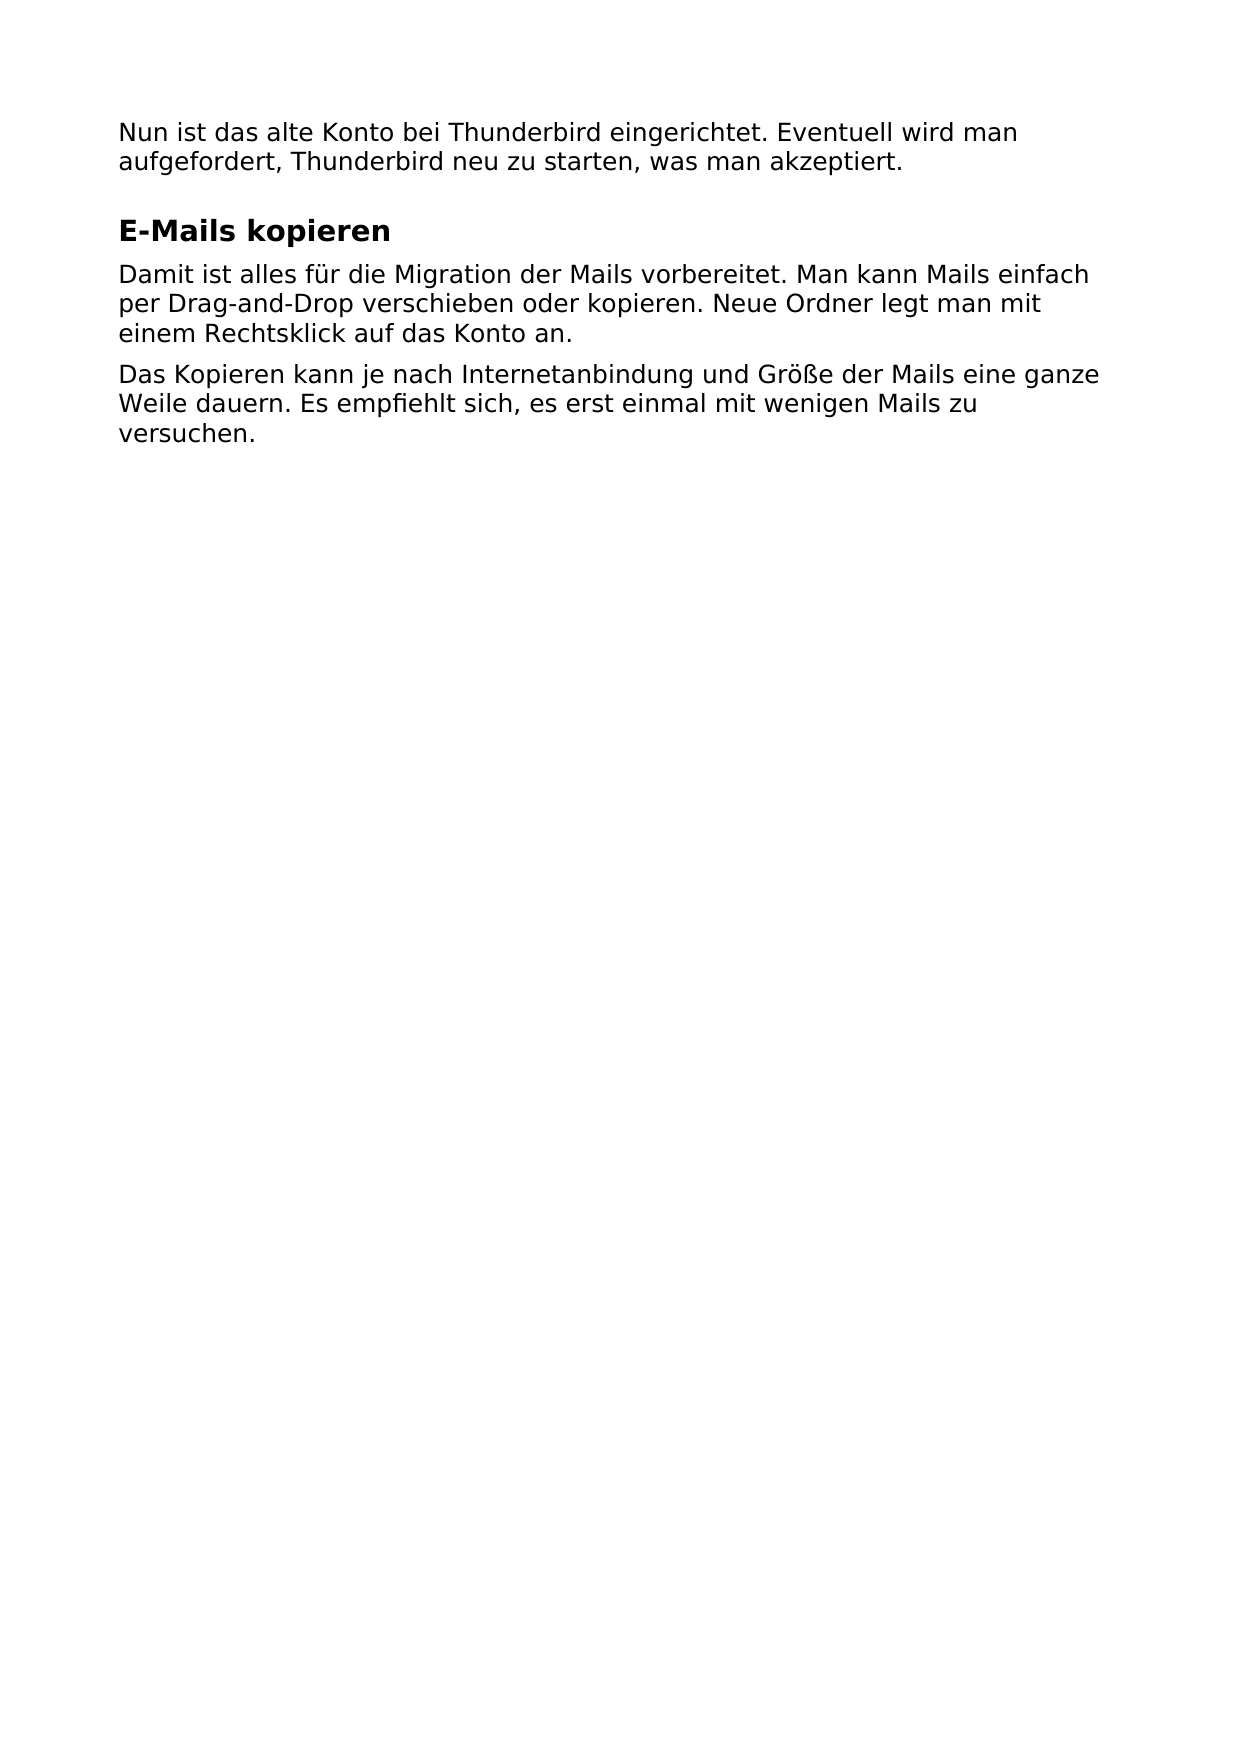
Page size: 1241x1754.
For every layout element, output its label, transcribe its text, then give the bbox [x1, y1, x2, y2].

subtitle E-Mails kopieren [118, 214, 1122, 248]
text Das Kopieren kann je nach Internetanbindung und Größe der Mails eine ganze Weile dauern. Es empfiehlt sich, es erst einmal mit wenigen Mails zu versuchen. [118, 360, 1122, 448]
text Damit ist alles für die Migration der Mails vorbereitet. Man kann Mails einfach per Drag-and-Drop verschieben oder kopieren. Neue Ordner legt man mit einem Rechtsklick auf das Konto an. [118, 260, 1122, 348]
text Nun ist das alte Konto bei Thunderbird eingerichtet. Eventuell wird man aufgefordert, Thunderbird neu zu starten, was man akzeptiert. [118, 118, 1122, 176]
